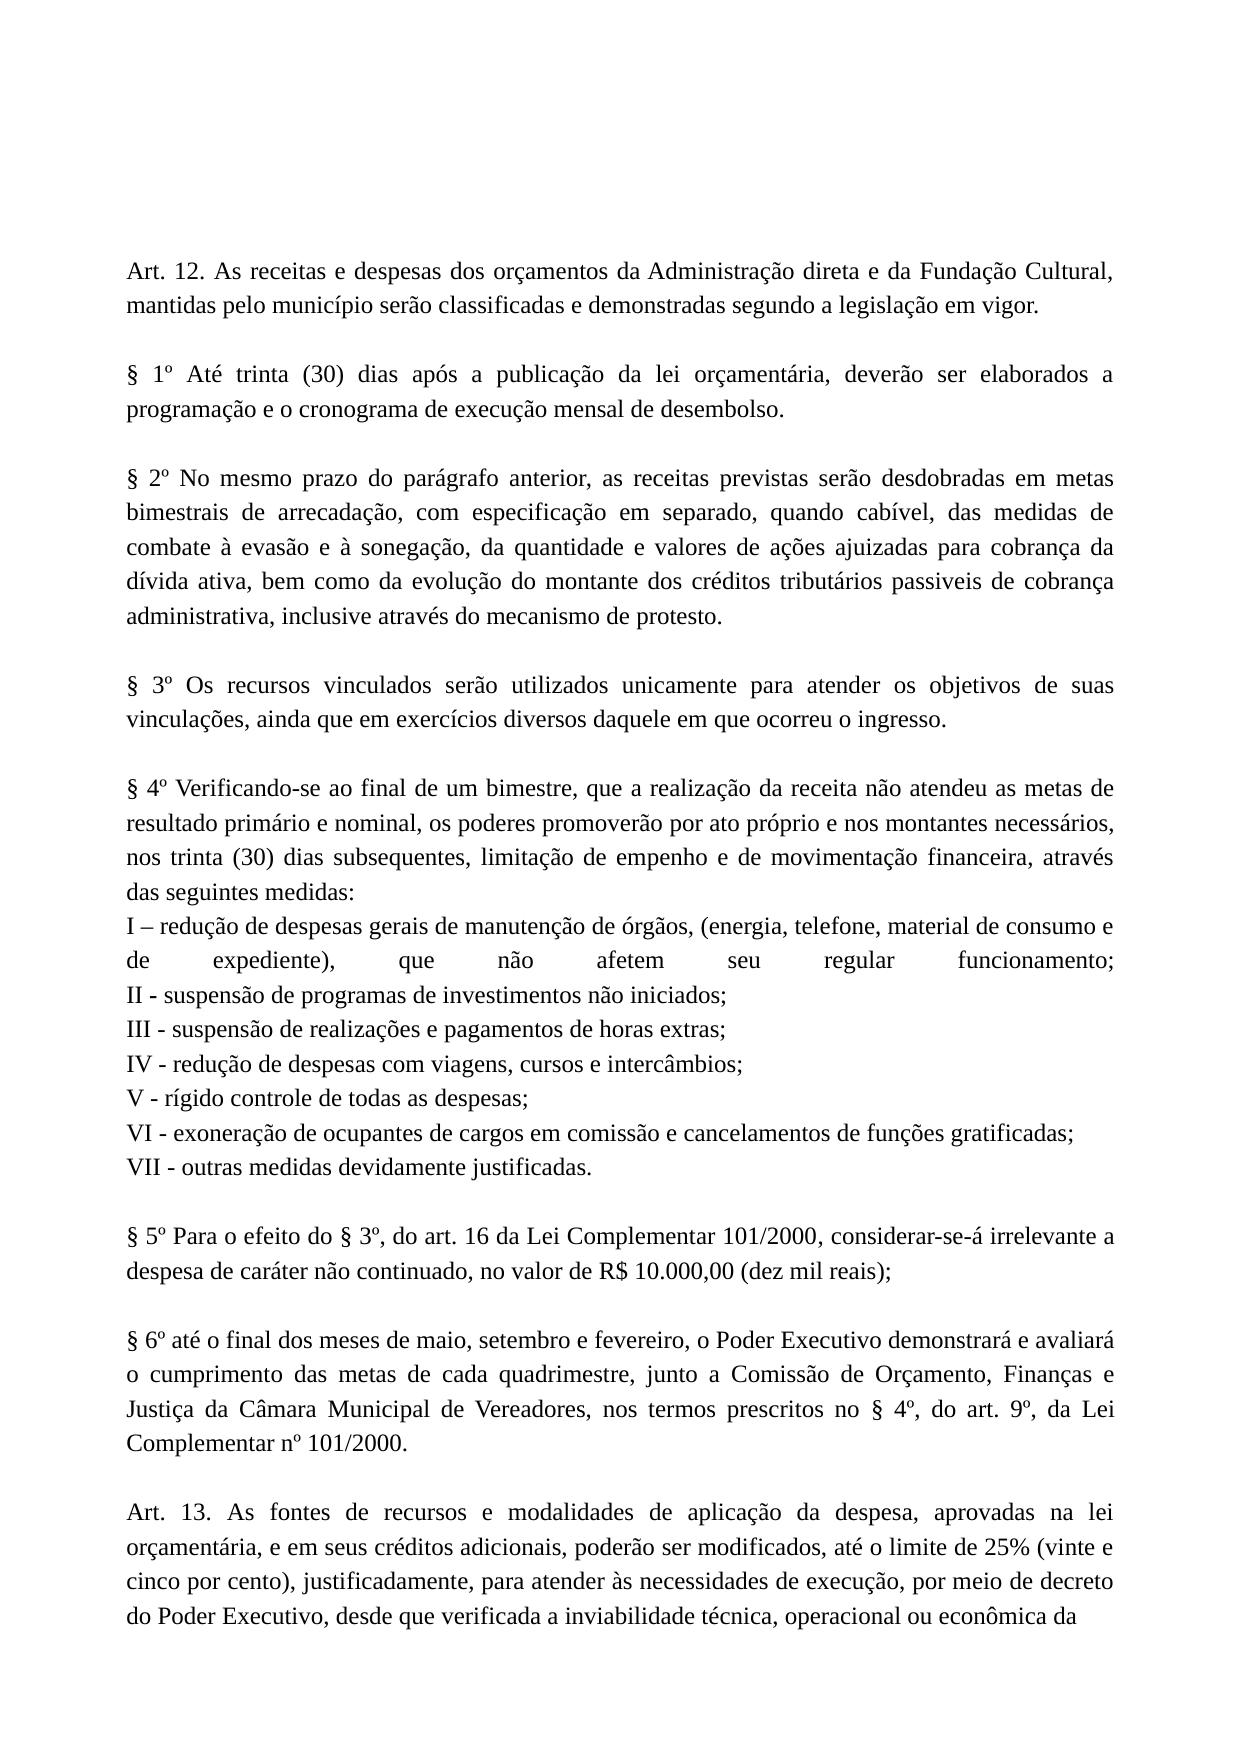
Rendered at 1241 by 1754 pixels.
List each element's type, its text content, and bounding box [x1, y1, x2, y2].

text Art. 13. As fontes de recursos e modalidades de aplicação da despesa, aprovadas na lei orçamentária, e em seus créditos adicionais, poderão ser modificados, até o limite de 25% (vinte e cinco por cento), justificadamente, para atender às necessidades de execução, por meio de decreto do Poder Executivo, desde que verificada a inviabilidade técnica, operacional ou econômica da [126, 1463, 1115, 1629]
text V - rígido controle de todas as despesas; [126, 1083, 1115, 1112]
text § 1º Até trinta (30) dias após a publicação da lei orçamentária, deverão ser elaborados a programação e o cronograma de execução mensal de desembolso. [126, 359, 1115, 423]
text Art. 12. As receitas e despesas dos orçamentos da Administração direta e da Fundação Cultural, mantidas pelo município serão classificadas e demonstradas segundo a legislação em vigor. [126, 256, 1115, 319]
text § 3º Os recursos vinculados serão utilizados unicamente para atender os objetivos de suas vinculações, ainda que em exercícios diversos daquele em que ocorreu o ingresso. [126, 670, 1115, 733]
text I – redução de despesas gerais de manutenção de órgãos, (energia, telefone, material de consumo e de expediente), que não afetem seu regular funcionamento; II - suspensão de programas de investimentos não iniciados; [126, 911, 1115, 1009]
text § 6º até o final dos meses de maio, setembro e fevereiro, o Poder Executivo demonstrará e avaliará o cumprimento das metas de cada quadrimestre, junto a Comissão de Orçamento, Finanças e Justiça da Câmara Municipal de Vereadores, nos termos prescritos no § 4º, do art. 9º, da Lei Complementar nº 101/2000. [126, 1290, 1115, 1457]
text IV - redução de despesas com viagens, cursos e intercâmbios; [126, 1049, 1115, 1078]
text VII - outras medidas devidamente justificadas. [126, 1152, 1115, 1181]
text § 4º Verificando-se ao final de um bimestre, que a realização da receita não atendeu as metas de resultado primário e nominal, os poderes promoverão por ato próprio e nos montantes necessários, nos trinta (30) dias subsequentes, limitação de empenho e de movimentação financeira, através das seguintes medidas: [126, 773, 1115, 905]
text § 5º Para o efeito do § 3º, do art. 16 da Lei Complementar 101/2000, considerar-se-á irrelevante a despesa de caráter não continuado, no valor de R$ 10.000,00 (dez mil reais); [126, 1221, 1115, 1285]
text § 2º No mesmo prazo do parágrafo anterior, as receitas previstas serão desdobradas em metas bimestrais de arrecadação, com especificação em separado, quando cabível, das medidas de combate à evasão e à sonegação, da quantidade e valores de ações ajuizadas para cobrança da dívida ativa, bem como da evolução do montante dos créditos tributários passiveis de cobrança administrativa, inclusive através do mecanismo de protesto. [126, 463, 1115, 629]
text VI - exoneração de ocupantes de cargos em comissão e cancelamentos de funções gratificadas; [126, 1118, 1115, 1147]
text III - suspensão de realizações e pagamentos de horas extras; [126, 1014, 1115, 1043]
